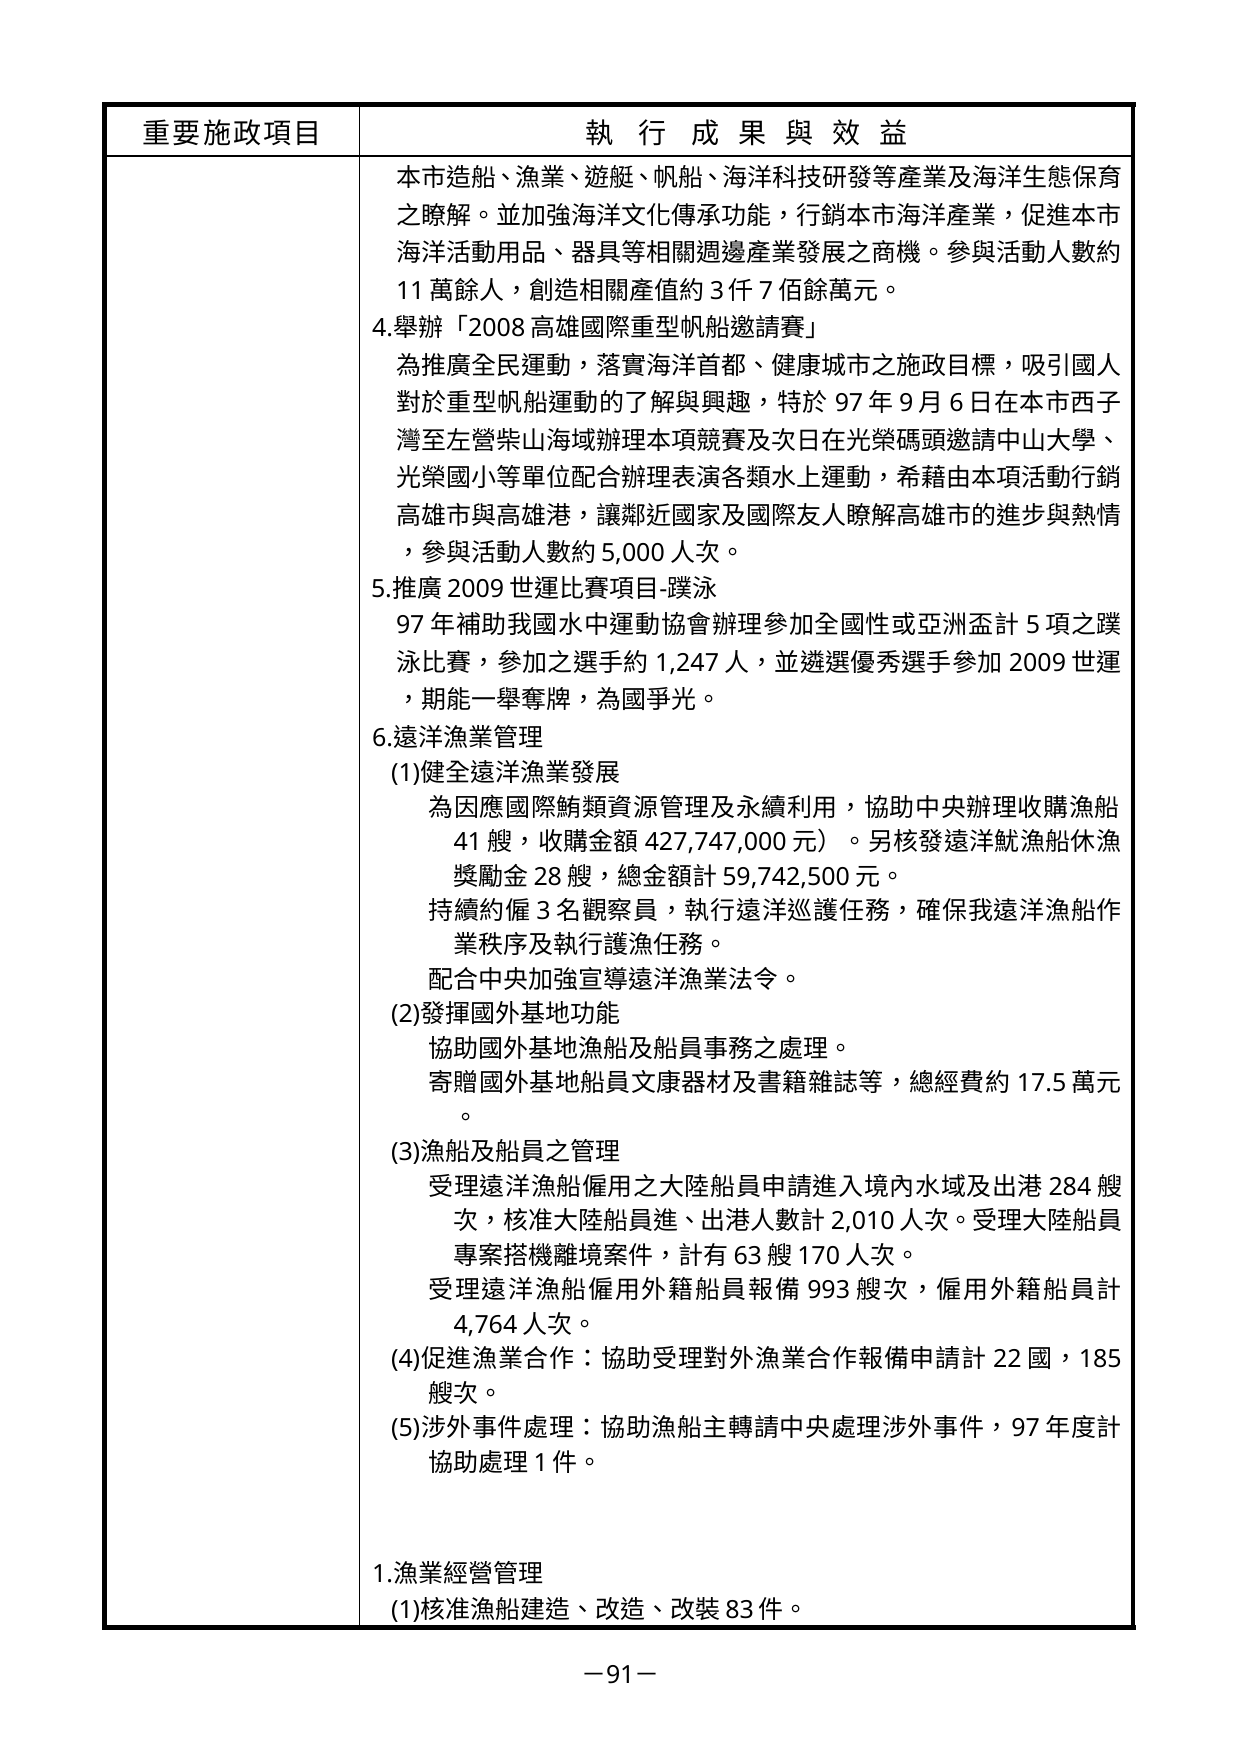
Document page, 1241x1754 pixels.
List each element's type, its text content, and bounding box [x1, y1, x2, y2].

table_cell [107, 157, 359, 1625]
table_header 重要施政項目 [107, 107, 359, 155]
table_header 執 行 成 果 與 效 益 [360, 107, 1131, 155]
table_cell 完成前鎮漁港第二魚市場遮陽棚修繕工程。 完成前鎮漁港景觀及設施改善二期工程。 完成漁民服務中心屋頂採光罩、通風設備暨辦公廳舍修繕工程。 完成前鎮漁港地坪及燈具整修工程。 執行「加強地方建設擴大內需方案」，完成「高雄市觀光漁港建設計畫」工程。 完成漁業文化館改善工程。 (2)旗津漁港 完成旗津漁港外堤碼頭路面改善工程。 完成旗津及鳳鼻頭漁港阻車緣石設置工程。 完成「高雄觀光發展計畫－風車公園至海洋探索館週邊景觀動線改善」工程。 執行「加強地方建設擴大內需方案」，完成「旗津觀光漁港建設計畫」工程。 (3)小港臨海新村漁港 完成小港臨海新村漁港魚市場地坪改善工程。 完成小港臨海新村漁港監視系統設置工程。 辦理小港臨海新村漁港遊艇下水設施興建工程。 (4)鳳鼻頭漁港 完成鳳鼻頭漁港遮陽棚整建工程。 執行「加強地方建設擴大內需方案」，完成「鳳鼻頭觀光休閒漁港建設計畫」工程。 (5)鼓山漁港 完成鼓山漁港暨遊艇碼頭水電設施整建工程。 完成鼓山漁港第二船渠碼頭新建工程。 (6)完成前鎮等8處漁港清潔維護工作，總經費625萬元，計清除廢棄物1,038噸。 (7)97年9月15日完成前鎮漁港南一路、北一路道路拓寬，違建戶拆除工作。 (8)違反漁港法處分及勸導，加強港區安全巡視及公共安全維護，針對違反漁港法行為如氨氣外洩事件等事件開立處份書8件，違規改善通知單59件，維護港區作業環境安全。 2.增進漁船進出便捷及泊靠效能 (1)落實漁港多元化利用，計核准外國籍冷凍商輪進港卸魚12件。 (2)審查漁船進出港3,328件，以隨到隨辦方式辦理，成效良好。 (3)開立違反漁港法行政處分書8件，金額73萬元。 (4)收取漁港管理費約1,032萬元。 (5)配合防杜漁船用油遭流用，計查察漁港區私設輸油管線2次，拆除管線180公尺。 (6)提供臨海新村漁港供遊艇下水122次。 (7)參加漁業署主管漁港之代管業務評比獲得優等，成果良好。 (8)鼓山漁港停泊遊艇17艘。 1.海洋事務之企劃、交流及發展 (1)97年3、4與5月份計辦理3梯次「海洋污染防治體驗營」，俾達海污防治向下扎根之效，參加學校計10所，參加學童數計360名。 (2)97年3月、6月、9月、12月發行「海洋高雄」季刊共四期，每期1,500冊。 (3)97年10月31日發行「海洋新世紀」專輯1,300冊及光碟1,000片。 2.海洋事務協調處理 97年1月22日、5月9日、9月19日參與本府災害防救委員會議共3次。 3.海洋資源環境保護 (1)海洋資源之開發利用、生態保育、養護管理。 97年7月17至18日辦理海洋文化體驗營。 97年6月10日執行補充性魚苗採購及放流，計執行放流點帶石斑魚苗28,000尾，藉以增加市轄海域魚類資源。 補助東南沙漁民服務站維護等相關經費計新台幣27萬元。 (2)海洋環境之監測及保護 辦理「97年高雄市海域環境監測計畫」。 每季執行海域環境採樣作業1次，全年共4次。 每季執行海域環境檢測作業1次，全年共4次。 持續更新並維護「高雄市海洋環境資訊系統」。 (3)積極參與海洋環境資源保護組織，推動海洋環境及資源養護之工作 參與珊瑚礁學會。 參與海洋污染防治協會。 97年3月與國立中山大學合辦海資週活動，推廣海洋資源保育。 97年9月與國立臺灣海洋大學合辦「第九屆亞太經濟合作組織企業/私人部門參與海洋環境永續性圓桌會議」。 4.海洋災害防治 (1)海難事故之協調聯繫及處理 97年3月26日至28日辦理「97年度海洋污染防治專業訓練班」。 執行海洋污染災害應變通報處理事件13件。 執行市轄海域稽查50次，陸域稽查49次。 辦理市轄海域海污空中監測聯稽專案計畫（雄鷹計畫）11次。 (2)海洋污染防治及災害緊急應變計畫策定執行 97年4月15日召開「97年度高雄市海洋污染防治聯合防護體系精進會議」。 建置並維護「海洋污染防治展示室及宣導光廊」。 (3)重大海洋污染應變演練 97年1月25日假左營港西2碼頭協辦97年度「左營港海洋污染防治緊急應變演練暨油污染防治裝備展示」。 97年3月20日辦理「高雄港外海中油卸油浮筒海洋污染防治應變演練」。 97年10月2日假左營港西2碼頭協辦97年度「海洋污染應變處置示範觀摩」。 1.扶植遊艇製造業，根留高雄 臺灣地區遊艇製造業者計31家，其中，高雄市有15家，占台灣地區遊艇製造廠數50％，產值約占全台65％。2007年台灣地區長度80呎以上巨型遊艇外銷出口（總長合計），世界排名第5位，亞洲排名第1位。為推動本市遊艇製造業發展，海洋局協助業者具體措施如下： (1)辦理遊艇展：97年7月19～22日辦理「2008高雄海洋博覽會暨遊艇展」活動，邀請遊艇業者展出高級遊艇，讓民眾體驗產業成果，本次活動期間經統計約有11萬人次前來參觀。 (2)籌辦遊艇產業發展研討會，吸取國外經驗：97年7月21日辦理「遊艇產業發展研討會」活動，計邀請遊艇相關產、官、學界共130餘人參加。本次研討會並邀請具有20年辦理國際遊艇展經驗之澳洲神仙灣國際船展總經理Mr.Barry Jenkins先生在會中作經驗傳授，藉此汲取國際辦展經驗，並針對遊艇產業發展相關問題交換意見。 (3)協助人才培育：為扶植遊艇製造業根留高雄，商請行政院南部聯合服務中心與教育部技職司協調，於高雄市私立大榮中學成立「遊艇產學合作專班（電機）」。目前該校已與本市五家大型的遊艇公司簽約產學合作，以提供遊艇生產基層技術人力之需求。 (4)建構產官學溝通平台：為促進遊艇產業及遊艇活動發展，促請交通部積極推動「遊艇活動發展方案」。參與行政院南部聯合服務中心「高高屏遊艇產業與海洋遊憩推動小組」，作為推動遊艇發展之溝通平台，協調解決爭議、協助產業發展。 (5)營造優質產業環境 推動南星計畫區為未來之遊艇製造專區，因該區為高雄市目前唯一完整之大型腹地，97年7月7日邀請遊艇公會業者現場會勘。 97年11月12日本府財政局、建設局、工務局、交通局、都市發展局、環境保護局、地政處及海洋局等單位成立跨局處專案小組協助推動。 97年12月10日本府召開「高雄市南星計畫使用規劃研討會」會議，有關於南星計畫區設置遊艇產業專區之位置，會中建議以中林路為界以南約100公頃之區域。 97年12月15日本府海洋局召開協調會，遊艇公會表示可行並於97年12月31日函送「南星計畫設置遊艇業專區投資計畫書」，計畫內容為使用以中林路為界以南之區塊，並初步規畫遊艇產業專區所需之遊艇廠房、供應商、物流及倉儲廠配置、道路、碼頭及下水設施。 上開計畫，本府已於98年1月20日召開跨局處專案小組第1次會議」討論。 興建小港臨海新村漁港西南側遊艇下水碼頭：為解決本市遊艇業者長年無法取得港區專用下水碼頭之問題，海洋局已先行完成遷移小港臨海新村漁港輪渡站並騰出碼頭空間供遊艇吊放使用，另為降低吊放成本，經濟部工業局已委託本府辦理興建下水設施，總計工程經費2.11億元，工程已於97年7月1日完成發包，預計98年12月31日完工結案。 2.超低溫鮪魚產業輔導 (1)超低溫冷凍廠動工興建：輔導鮪魚公會於前鎮漁港西碼頭興建超低溫冷凍廠，該廠容量1,000噸，係由鮪魚公會委託民間廠商興建及營運，本府計補助4仟萬，中央補助4仟萬，餘由公會負擔。該工程已於97年7月完工，有效紓解我超低溫鮪魚外銷日本之壓力，同時能有效拓展國內市場，提供消費者優質鮪魚產品。 (2)輔導超低溫鮪魚業者參加國內著名大型食品展 參加97年6月18日於台北南港展覽館舉辦之「台北國際食品展」，加強本市超低溫鮪魚推廣行銷，計有本市4家業者於該食品展中設置「超低溫鮪魚主題區」，4天參展中計吸引國內外人士約46,000人次參觀。 參加97年11月6-9日於本市工商展覽中心所舉辦之「2008高雄食品展」，計有本市5家超低溫鮪魚業者於該食品展中設置「超低溫鮪魚海洋食品主題區」，活動內容包括：超低溫鮪魚生魚片、握壽司展售及品嚐，超低溫鮪魚一元競標，超低溫鮪魚相關知識展示，鮪魚相關產業有獎徵答及相關食品展售，另並邀請本市餐飲、觀光協會會員等，以及公辦公營國中小學校營養師參加超低溫鮪魚講習會。此外，於該項活動前後期間，以「超低溫鮪魚」特色、優點、食用方法、解凍保存與銷售點等內容為主題，企劃執行系列媒體行銷計畫，包括：設置戶外LED電視廣告牆廣告、電視、網路、報紙等媒體行銷，加強推廣行銷。參觀人數達6萬人。 3.辦理「2008高雄海洋博覽會暨遊艇展」 97年7月19~22日在本市光榮碼頭辦理本活動，內容包括海洋科技文化教育展示（船舶設計、船舶模型、海洋文物、海洋生態保育等展示）、海洋產業市集（海洋手工藝品、魚拓教學、漁撈教學體驗、貝殼藝品創作教學、休閒產業、海洋食品展、海洋生技產品）、船舶展、遊艇展、2009世運主題區、環港觀光船、海洋音樂演唱會、動感電影院及其他配合等活動，將引領民眾對海洋之認識，增進民眾對本市造船、漁業、遊艇、帆船、海洋科技研發等產業及海洋生態保育之瞭解。並加強海洋文化傳承功能，行銷本市海洋產業，促進本市海洋活動用品、器具等相關週邊產業發展之商機。參與活動人數約11萬餘人，創造相關產值約3仟7佰餘萬元。 4.舉辦「2008高雄國際重型帆船邀請賽」 為推廣全民運動，落實海洋首都、健康城市之施政目標，吸引國人對於重型帆船運動的了解與興趣，特於97年9月6日在本市西子灣至左營柴山海域辦理本項競賽及次日在光榮碼頭邀請中山大學、光榮國小等單位配合辦理表演各類水上運動，希藉由本項活動行銷高雄市與高雄港，讓鄰近國家及國際友人瞭解高雄市的進步與熱情，參與活動人數約5,000人次。 5.推廣2009世運比賽項目-蹼泳 97年補助我國水中運動協會辦理參加全國性或亞洲盃計5項之蹼泳比賽，參加之選手約1,247人，並遴選優秀選手參加2009世運，期能一舉奪牌，為國爭光。 6.遠洋漁業管理 (1)健全遠洋漁業發展 為因應國際鮪類資源管理及永續利用，協助中央辦理收購漁船41艘，收購金額427,747,000元）。另核發遠洋魷漁船休漁獎勵金28艘，總金額計59,742,500元。 持續約僱3名觀察員，執行遠洋巡護任務，確保我遠洋漁船作業秩序及執行護漁任務。 配合中央加強宣導遠洋漁業法令。 (2)發揮國外基地功能 協助國外基地漁船及船員事務之處理。 寄贈國外基地船員文康器材及書籍雜誌等，總經費約17.5萬元。 (3)漁船及船員之管理 受理遠洋漁船僱用之大陸船員申請進入境內水域及出港284艘次，核准大陸船員進、出港人數計2,010人次。受理大陸船員專案搭機離境案件，計有63艘170人次。 受理遠洋漁船僱用外籍船員報備993艘次，僱用外籍船員計4,764人次。 (4)促進漁業合作：協助受理對外漁業合作報備申請計22國，185艘次。 (5)涉外事件處理：協助漁船主轉請中央處理涉外事件，97年度計協助處理1件。 1.漁業經營管理 (1)核准漁船建造、改造、改裝83件。 (2)核發漁業執照287件。 (3)核發漁船配油手冊304件。 (4)核處漁船（員）各類違規計108件。 (5)辦理收購老舊漁船筏計4艘，總金額共11,954,500元。 (6)補助漁船檢查規費803艘，共457,450元。 (7)補助高雄區漁會漁業專用及通訊電台營運經費5,010,000元。 (8)核發休漁獎勵金451艘，總金額計28,586,700元。 2.漁船船員管理訓練 (1)核發漁船船員手冊6,811件及外國籍船員證123件。 (2)辦理大陸船員上、離船案件計361艘，共602人。 (3)核發大陸船員識別證97張。 (4)辦理漁船船員經歷證明及職務代理共393件。 (5)辦理海上作業漁船緊急醫療諮詢服務22人次。 輔導本市漁會加強組織系統，健全會務、財務、人事。 1.指導理、監事會議及代表大會進行，並核備會議紀錄。 2.97年5月29日辦理小港區漁會及5月27日辦理高雄區漁會96年年度考核，對業務、會務、財務辦理總檢。 3.強化漁會與漁民互動功能，提升服務漁民效能。 1.發行高雄海洋食品推廣行銷手冊 高雄市為我國遠洋漁業重鎮，海洋食品產業多元，尤其魚肉含豐富不飽和脂肪酸、維生素、礦物質及優良蛋白質適合人體消化吸收。為行銷高雄海洋特色產品，本府海洋局邀集高雄市水產加工業者提供最新開發之主力產品資訊編印「高雄市海洋食品推廣行銷手冊」8,740冊，將海洋食品產業與食魚文化訊息藉食品展及各種行銷推廣活動廣為發放，提供消費者選購優質海洋食品。 2.辦理「海洋食品展」 為推廣行銷本市遠洋大宗漁獲物（鮪魚、魷魚、秋刀魚）及輔導本市水產加工產業，本府海洋局特配合「2008年高雄海洋博覽會暨遊艇展」於97年7月19～22日與台灣區冷凍水產工業同業公會統籌共同辦理辦理海洋食品展，提供參展廠商行銷精緻漁產品及品牌意象行銷，頗具成效。 3.辦理「刺青變身－環保藝術繪海洋」活動 97年7月11日辦理「刺青變身－環保藝術繪海洋」活動，參加活動之對象為高雄區漁會與小港區漁會之四健班員及家政班員，此次活動藉由刺青手法，變身運用巧妙創意繪製具海洋特色圖案於環保袋，讓參加者創作繪製別具特色的環保袋，頗受參加者讚許，活動也順利圓滿完成。 4.辨理97年度開發新水產加工品及示範推廣工作 (1)鑑於96年遠洋大宗漁獲物秋刀魚產量達10萬公噸，為提升秋刀魚加工品附加價值，委託國立高雄海洋科技大學（水產食品科學系）研發水產罐裝新產品，並提供該校學生參與實作機會，而共同辦理本項工作。本次計研製鹽燒及紅麴秋刀魚罐頭各2,000罐。 (2)97年12月13日在高雄市大遠百前廣場舉辦「2008大海的禮物秋刀魚饗宴」，辦理秋刀魚推廣行銷活動，現場除免費發送1,000尾秋刀魚外，並透過秋刀魚創意料理（「碳烤秋刀魚一夜干」和「蒜仁清蒸秋刀魚」）現場示範、有獎徵答與互動遊戲送好禮等活動。 (3)97年12月28日港都電台辦理「2008守護寶貝~動員港都的愛」感恩音樂會公益活動。海洋局為配合該活動並推廣高雄市大宗漁獲物，於活動現場免費提供燒烤秋刀魚1,000尾供民眾品嚐。 5.辦理「97年度獎勵推廣漁民購置新式漁機具」案，共計核撥船外機補助25台，計新台幣250,000元 6.水產飼料檢驗 (1)為輔導漁民選擇優良飼料，提昇養殖經濟效益，依據「飼料管理法」有關規定，海洋局於97年4月16日針對本市進口魚、蝦水產飼料進行採樣抽驗，並將樣品送請指定研究單位（行政院農業委員會水產試驗所、財團法人中央畜產會）化驗飼料中添加藥物、飼料登記成分、重金屬、黃麴毒素、戴奧辛及多氯聯苯。經送檢單位函復其檢驗報告皆符合檢驗標準。 (2)海洋局年度工作計畫均依「飼料管理法」相關規定自行辦理查驗工作，將抽驗件數及檢驗結果副知漁業署。抽驗重點項目以： (1)飼料中藥物殘留。(2)飼料中登記一般成分。(3)重金屬等項目，以往並未將「三聚氰氨」列為重點抽驗項目。為執行行政院農業委員會漁業署函請直轄市及縣（市）政府進行「三聚氰氨」抽驗，確保國內水產配合飼料產品品質案，海洋局業於97年10月16日針對本市輸入登記廠商抽驗進口水產飼料，並於17日送請財團法人中央畜產會技術服務中心檢驗，該中心可檢出0.05ppm以下精確度。經送檢單位函復其檢驗報告未檢出含有「三聚氰氨」。 7.辦理「台灣漁產加工品申請產銷履歷」研習會 (1)按96年1月29日總統令公布「農產品生產及驗證管理法」第一條：為提升農產品與其加工品之品質及安全，維護國民健康及消費者之權益，特制定本法。第三條第九項「產銷履歷：指農產品自生產、加工、分裝、流通至販賣之公開且可追溯之完整紀錄」。行政院農業委員會遂於96年6月23日公布實施「產銷履歷農產品驗證管理辦法」。 (2)目前本市水產加工廠取得HACCP品管認證工廠計18家，為輔導水產加工廠商基於HACCP品管認證既有基礎上，及鼓勵業者更進一步申請產銷履歷，特與台灣區冷凍水產工業同業公會97年10月20日假海洋局漁業文化館共同辦理本研習會，共計60名學員參加。 8.輔導本市漁會辦理漁事、四健、家政推廣教育。 9.定期、不定期派員輔導、考核、檢查市場業務。 10.有關「高雄市漁業文化館」97年度共計有81個學校團體7,623人次參觀。 依據「高雄市動力漁船保險補助自治條例」規定，辦理本市籍100噸以下漁船保險，97年1月至12月31日止計411艘次投保，補助保險費共計14,782,472元。 依據「高雄市漁業災害救助自治條例」規定辦理漁業災害救助，97年1月至12月31日止辦理漁民災害死亡計2件，失蹤5件，漁船沉沒5件，共發放救助金1,600,000元。 依據「老年農民福利津貼暫行條例」規定，輔導漁會辦理該項津貼發放作業，97年1月至12月底止共計核撥新台幣62,895,952元。 [360, 157, 1131, 1625]
